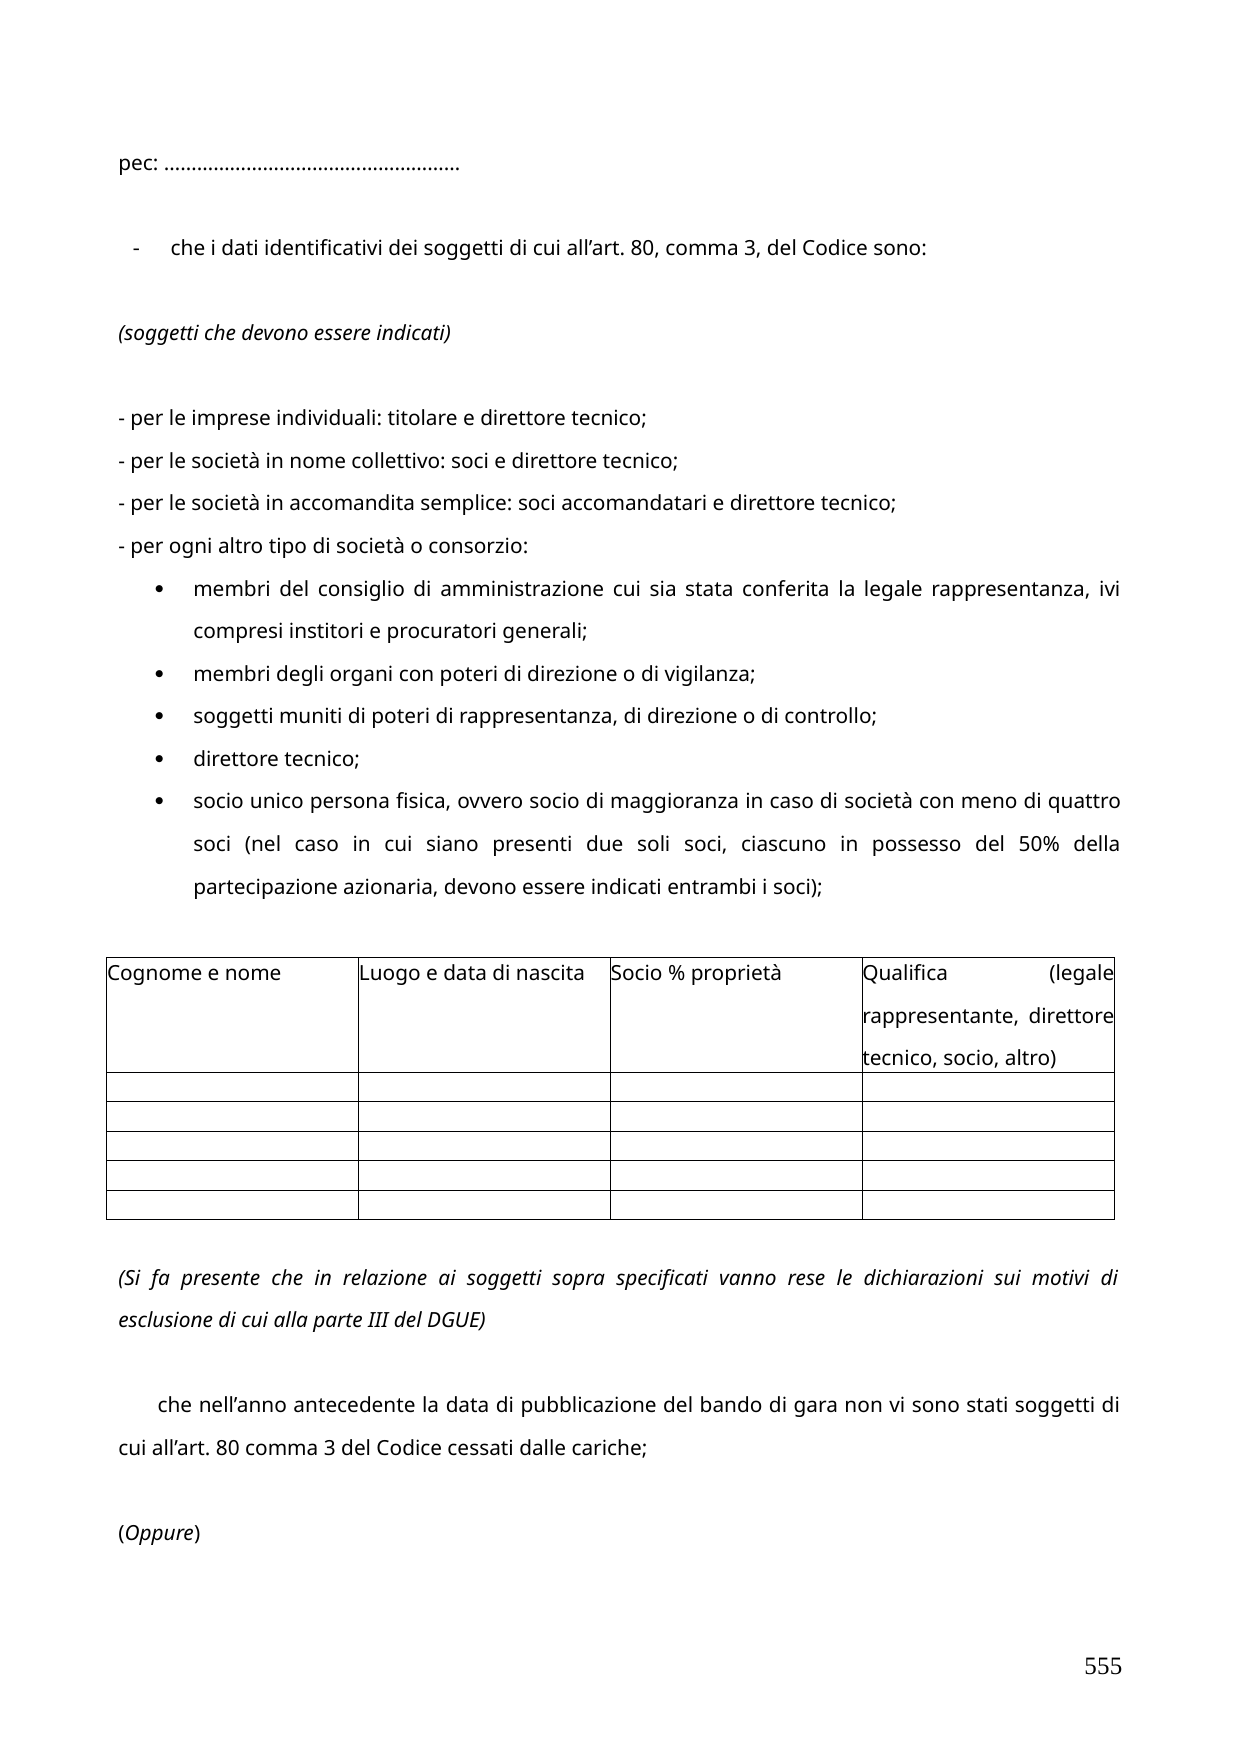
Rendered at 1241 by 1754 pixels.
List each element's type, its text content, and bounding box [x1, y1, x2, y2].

table_cell [863, 1132, 1114, 1160]
table_cell [107, 1161, 358, 1190]
table_cell [611, 1161, 862, 1190]
table_cell [359, 1161, 610, 1190]
text - per le imprese individuali: titolare e direttore tecnico; [118, 403, 1122, 432]
table_cell [863, 1102, 1114, 1131]
table_cell [863, 1161, 1114, 1190]
text (Si fa presente che in relazione ai soggetti sopra specificati vanno rese le dichiarazioni sui motivi di esclusione di cui alla parte III del DGUE) [118, 1263, 1122, 1334]
table_cell [611, 1132, 862, 1160]
list socio unico persona fisica, ovvero socio di maggioranza in caso di società con meno di quattro soci (nel caso in cui siano presenti due soli soci, ciascuno in possesso del 50% della partecipazione azionaria, devono essere indicati entrambi i soci); [156, 787, 1122, 900]
list soggetti muniti di poteri di rappresentanza, di direzione o di controllo; [156, 701, 1122, 730]
text (soggetti che devono essere indicati) [118, 318, 1122, 346]
table_cell [107, 1132, 358, 1160]
table_cell [359, 1132, 610, 1160]
list che i dati identificativi dei soggetti di cui all’art. 80, comma 3, del Codice sono: [133, 233, 1122, 261]
text (Oppure) [118, 1518, 1122, 1547]
list membri del consiglio di amministrazione cui sia stata conferita la legale rappresentanza, ivi compresi institori e procuratori generali; [156, 574, 1122, 645]
text pec: ……………………………………………… [118, 148, 1122, 176]
text che nell’anno antecedente la data di pubblicazione del bando di gara non vi sono stati soggetti di cui all’art. 80 comma 3 del Codice cessati dalle cariche; [118, 1391, 1122, 1462]
table_header Cognome e nome [107, 958, 358, 1072]
table_cell [611, 1102, 862, 1131]
table_cell [107, 1073, 358, 1101]
table_header Socio % proprietà [611, 958, 862, 1072]
table_cell [359, 1073, 610, 1101]
table_cell [359, 1102, 610, 1131]
text - per le società in accomandita semplice: soci accomandatari e direttore tecnico; [118, 488, 1122, 517]
table_cell [863, 1073, 1114, 1101]
table_cell [359, 1191, 610, 1219]
table_header Luogo e data di nascita [359, 958, 610, 1072]
text - per ogni altro tipo di società o consorzio: [118, 531, 1122, 559]
text - per le società in nome collettivo: soci e direttore tecnico; [118, 446, 1122, 474]
table_cell [611, 1073, 862, 1101]
table_cell [863, 1191, 1114, 1219]
list direttore tecnico; [156, 744, 1122, 772]
table_cell [611, 1191, 862, 1219]
table_cell [107, 1191, 358, 1219]
list membri degli organi con poteri di direzione o di vigilanza; [156, 659, 1122, 687]
table_header Qualifica (legale rappresentante, direttore tecnico, socio, altro) [863, 958, 1114, 1072]
table_cell [107, 1102, 358, 1131]
